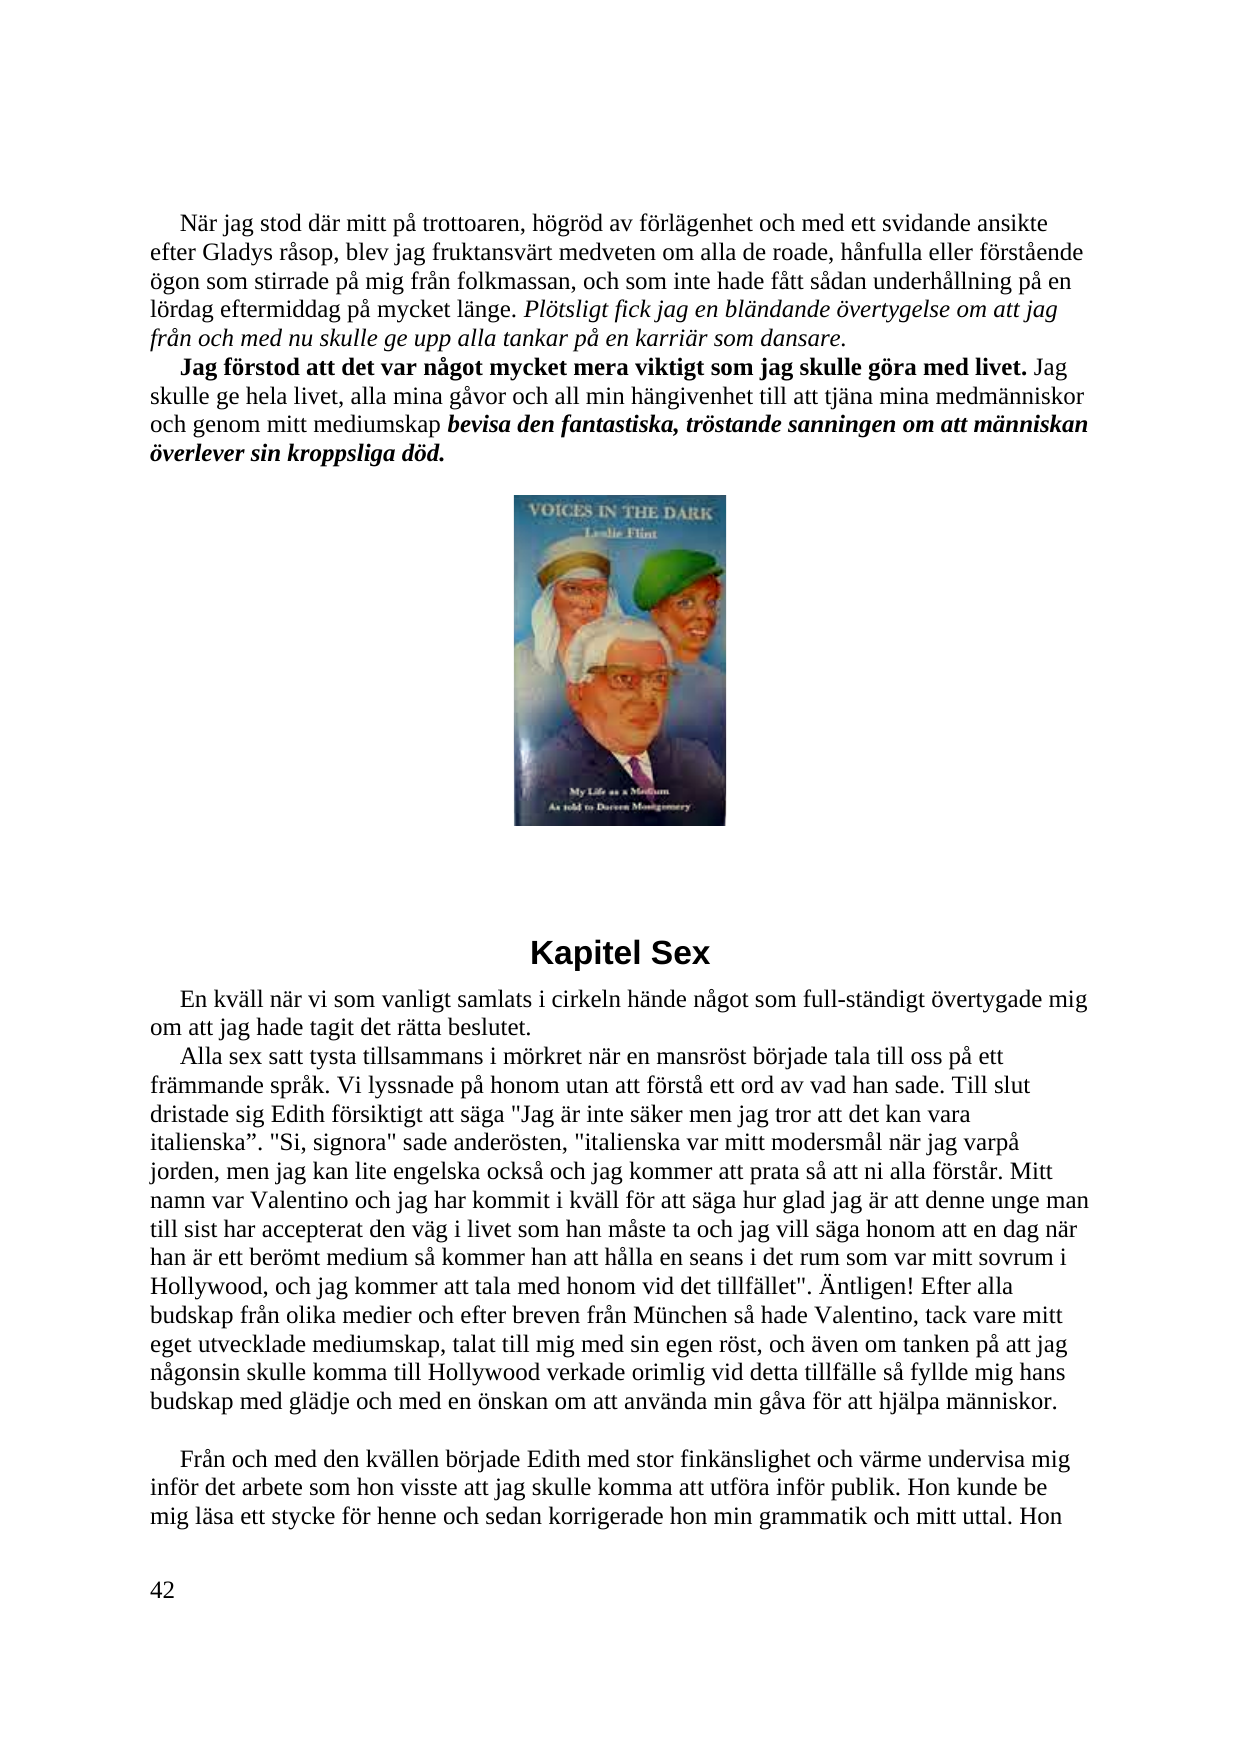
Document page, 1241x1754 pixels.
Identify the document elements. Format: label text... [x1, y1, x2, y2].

text Jag förstod att det var något mycket mera viktigt som jag skulle göra med livet. Jag skulle ge hela livet, alla mina gåvor och all min hängivenhet till att tjäna mina medmänniskor och genom mitt mediumskap bevisa den fantastiska, tröstande sanningen om att människan överlever sin kroppsliga död. [150, 352, 1090, 467]
text En kväll när vi som vanligt samlats i cirkeln hände något som full-ständigt övertygade mig om att jag hade tagit det rätta beslutet. [150, 984, 1090, 1041]
subtitle Kapitel Sex [150, 932, 1090, 971]
picture [513, 495, 727, 826]
text När jag stod där mitt på trottoaren, högröd av förlägenhet och med ett svidande ansikte efter Gladys råsop, blev jag fruktansvärt medveten om alla de roade, hånfulla eller förstående ögon som stirrade på mig från folkmassan, och som inte hade fått sådan underhållning på en lördag eftermiddag på mycket länge. Plöts­ligt fick jag en bländande övertygelse om att jag från och med nu skulle ge upp alla tankar på en karriär som dansare. [150, 208, 1090, 352]
text Alla sex satt tysta tillsammans i mörkret när en mansröst bör­jade tala till oss på ett främmande språk. Vi lyssnade på honom utan att förstå ett ord av vad han sade. Till slut dristade sig Edith försiktigt att säga "Jag är inte säker men jag tror att det kan vara italienska”. "Si, signora" sade anderösten, "italienska var mitt mo­dersmål när jag varpå jorden, men jag kan lite engelska också och jag kommer att prata så att ni alla förstår. Mitt namn var Valentino och jag har kommit i kväll för att säga hur glad jag är att denne unge man till sist har accepterat den väg i livet som han måste ta och jag vill säga honom att en dag när han är ett berömt medium så kommer han att hålla en seans i det rum som var mitt sovrum i Hollywood, och jag kommer att tala med honom vid det tillfället". Äntligen! Efter alla budskap från olika medier och efter breven från München så hade Valentino, tack vare mitt eget utvecklade mediumskap, talat till mig med sin egen röst, och även om tanken på att jag någonsin skulle komma till Hollywood verkade orimlig vid detta tillfälle så fyllde mig hans budskap med glädje och med en önskan om att använda min gåva för att hjälpa människor. [150, 1041, 1090, 1415]
text Från och med den kvällen började Edith med stor finkänslig­het och värme undervisa mig inför det arbete som hon visste att jag skulle komma att utföra inför publik. Hon kunde be mig läsa ett stycke för henne och sedan korrigerade hon min gramma­tik och mitt uttal. Hon [150, 1444, 1090, 1530]
